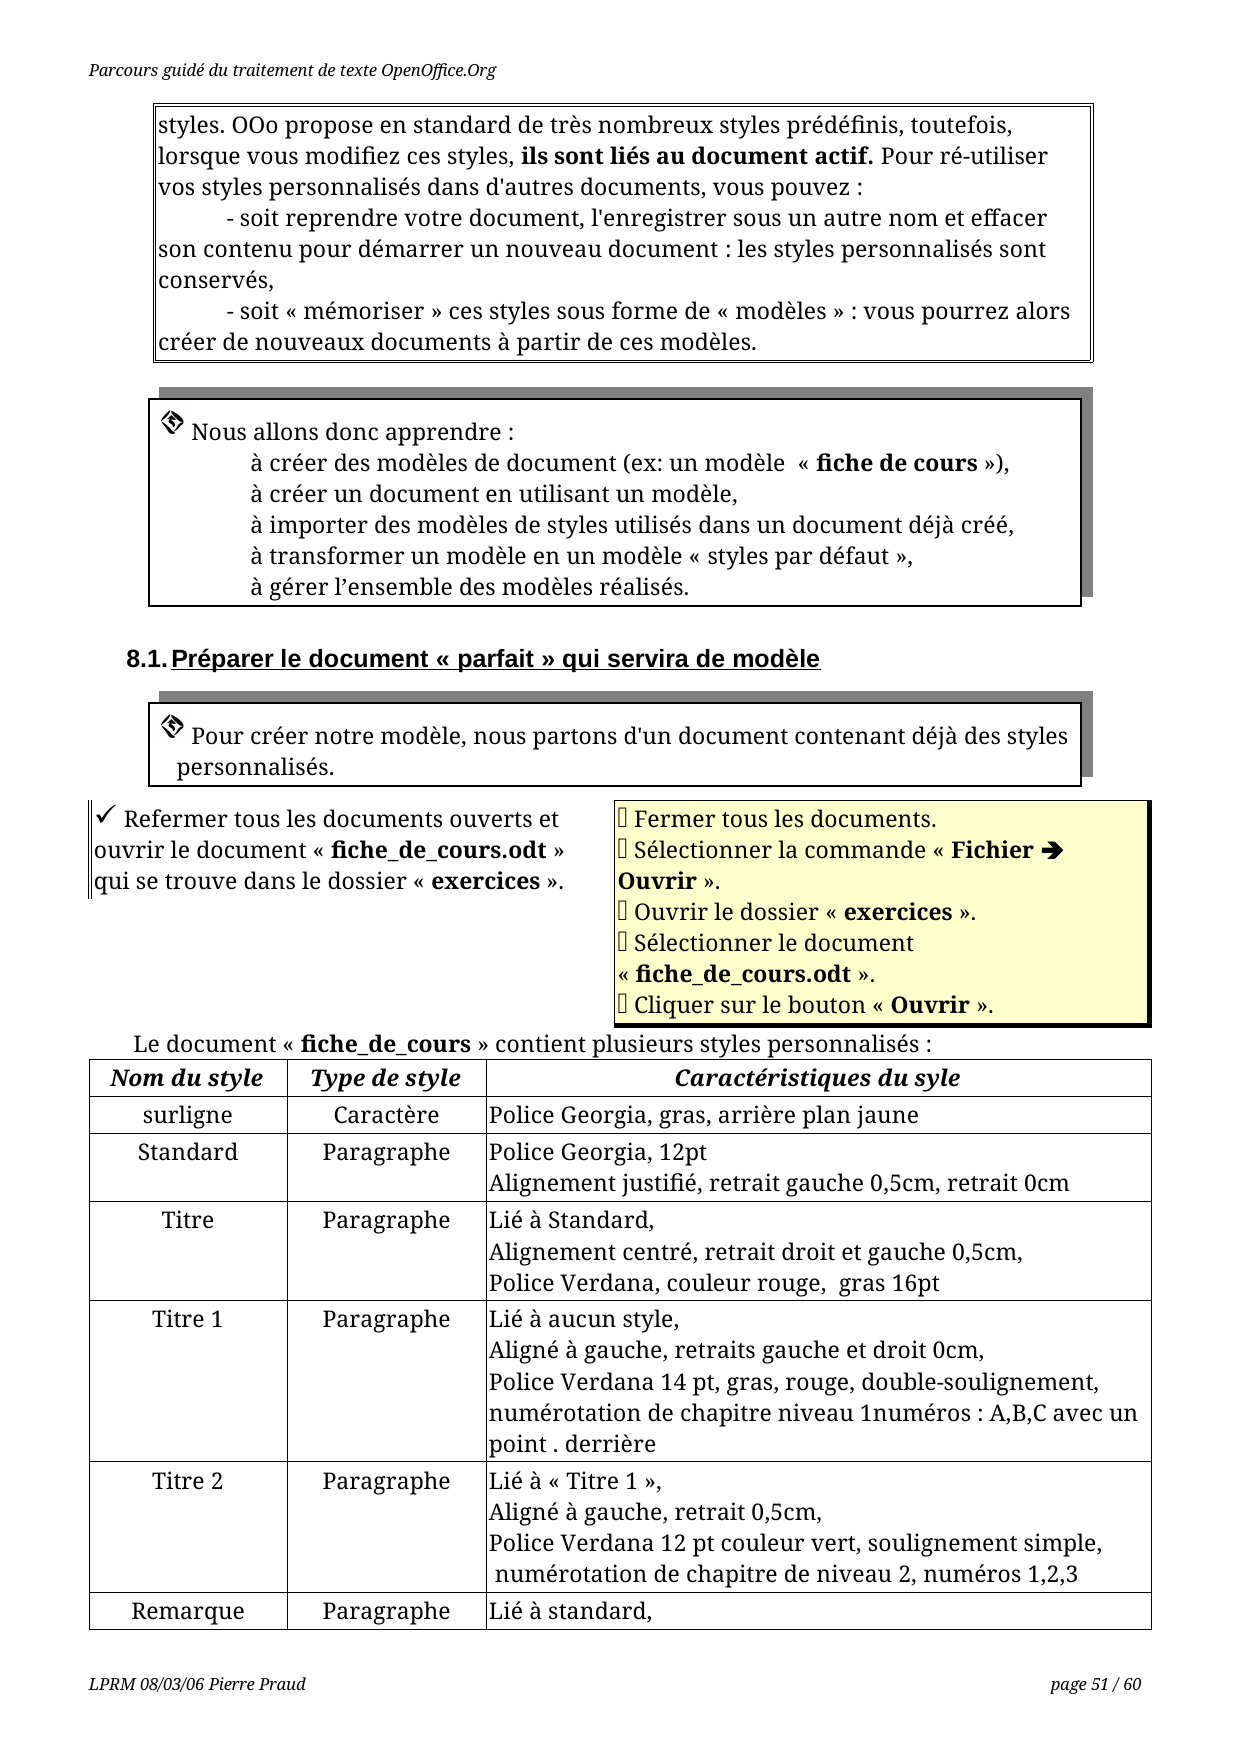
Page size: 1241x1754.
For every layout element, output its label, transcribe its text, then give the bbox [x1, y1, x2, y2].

table_cell Paragraphe [288, 1462, 486, 1592]
table_cell Paragraphe [288, 1593, 486, 1629]
text Nous allons donc apprendre : à créer des modèles de document (ex: un modèle « fiche de cours »), à créer un document en utilisant un modèle, à importer des modèles de styles utilisés dans un document déjà créé, à transformer un modèle en un modèle « styles par défaut », à gérer l’ensemble des modèles réalisés. [150, 400, 1080, 605]
text Pour créer notre modèle, nous partons d'un document contenant déjà des styles personnalisés. [150, 704, 1080, 785]
picture [153, 707, 191, 745]
table_header Nom du style [90, 1060, 287, 1096]
table_cell Remarque [90, 1593, 287, 1629]
table_cell Paragraphe [288, 1301, 486, 1461]
table_cell Paragraphe [288, 1134, 486, 1201]
table_cell surligne [90, 1097, 287, 1133]
text styles. OOo propose en standard de très nombreux styles prédéfinis, toutefois, lorsque vous modifiez ces styles, ils sont liés au document actif. Pour ré-utiliser vos styles personnalisés dans d'autres documents, vous pouvez : - soit reprendre votre document, l'enregistrer sous un autre nom et effacer son contenu pour démarrer un nouveau document : les styles personnalisés sont conservés, - soit « mémoriser » ces styles sous forme de « modèles » : vous pourrez alors créer de nouveaux documents à partir de ces modèles. [156, 107, 1090, 360]
picture [153, 402, 191, 441]
table_header  Refermer tous les documents ouverts et ouvrir le document « fiche_de_cours.odt » qui se trouve dans le dossier « exercices ». [89, 800, 587, 1028]
table_header Type de style [288, 1060, 486, 1096]
table_cell Lié à aucun style, Aligné à gauche, retraits gauche et droit 0cm, Police Verdana 14 pt, gras, rouge, double-soulignement, numérotation de chapitre niveau 1numéros : A,B,C avec un point . derrière [487, 1301, 1151, 1461]
table_cell Titre [90, 1202, 287, 1300]
text Le document « fiche_de_cours » contient plusieurs styles personnalisés : [133, 1028, 1152, 1059]
table_cell Lié à « Titre 1 », Aligné à gauche, retrait 0,5cm, Police Verdana 12 pt couleur vert, soulignement simple, numérotation de chapitre de niveau 2, numéros 1,2,3 [487, 1462, 1151, 1592]
table_cell Lié à Standard, Alignement centré, retrait droit et gauche 0,5cm, Police Verdana, couleur rouge, gras 16pt [487, 1202, 1151, 1300]
table_header Caractéristiques du syle [487, 1060, 1151, 1096]
table_cell Caractère [288, 1097, 486, 1133]
subtitle Préparer le document « parfait » qui servira de modèle [126, 645, 1152, 673]
table_cell Paragraphe [288, 1202, 486, 1300]
table_cell Lié à standard, [487, 1593, 1151, 1629]
table_cell Police Georgia, 12pt Alignement justifié, retrait gauche 0,5cm, retrait 0cm [487, 1134, 1151, 1201]
table_cell Titre 2 [90, 1462, 287, 1592]
table_cell Titre 1 [90, 1301, 287, 1461]
table_header [587, 800, 614, 1028]
table_cell Police Georgia, gras, arrière plan jaune [487, 1097, 1151, 1133]
table_cell Standard [90, 1134, 287, 1201]
